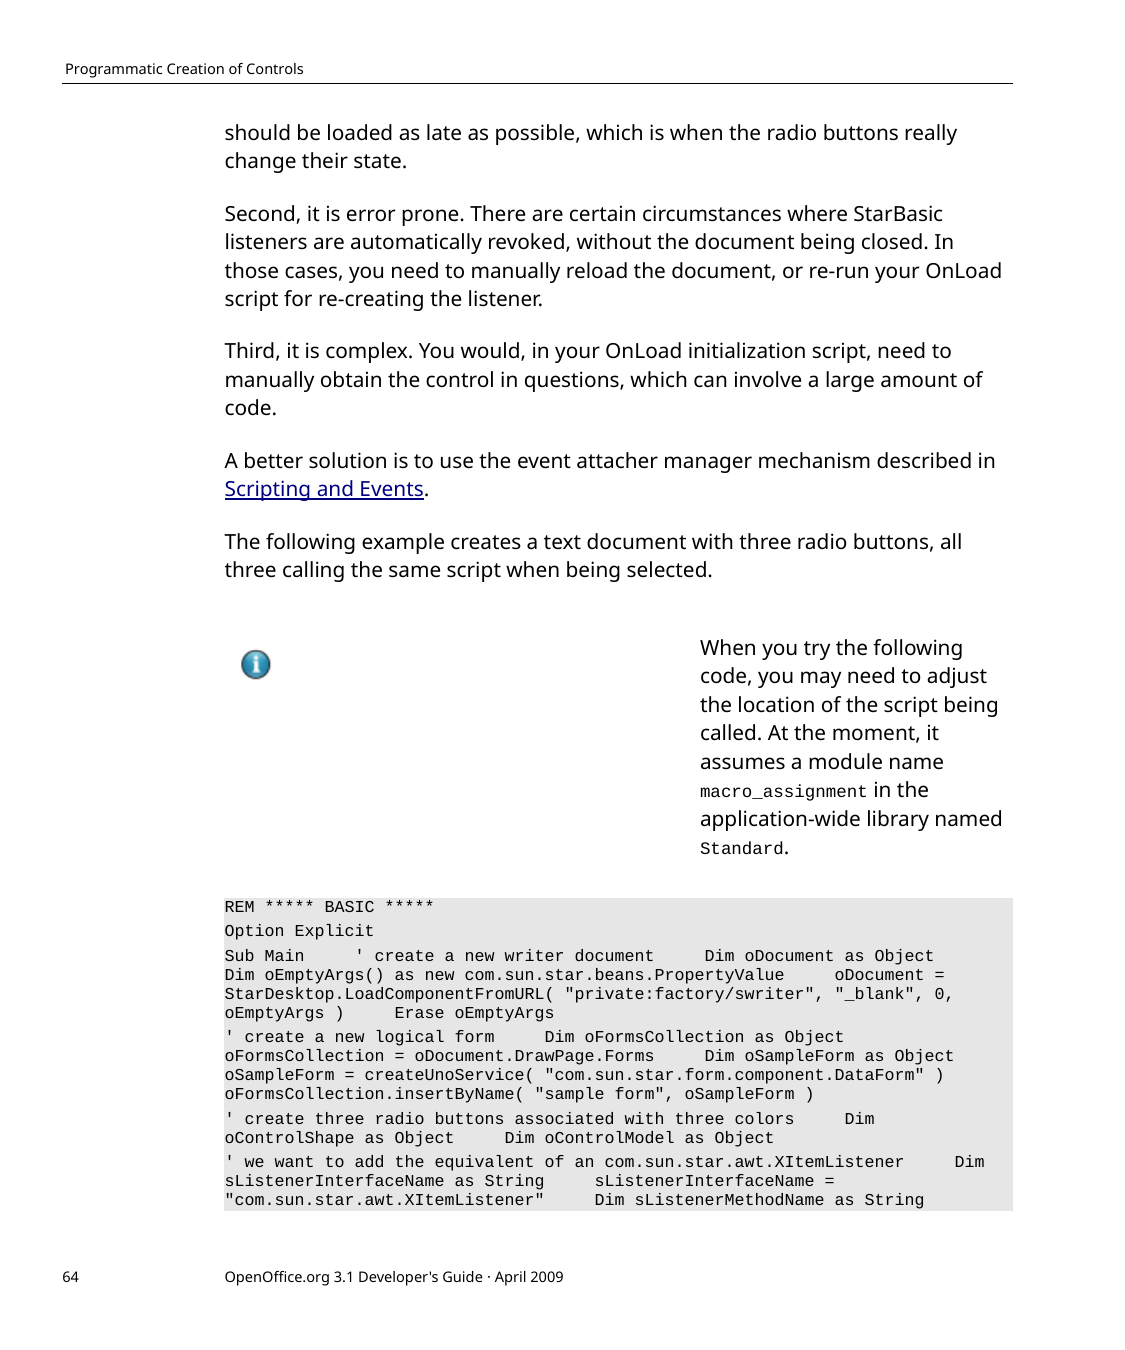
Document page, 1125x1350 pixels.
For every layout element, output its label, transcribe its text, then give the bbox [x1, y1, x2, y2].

text The following example creates a text document with three radio buttons, all three calling the same script when being selected. [224, 527, 1013, 584]
picture [224, 633, 288, 697]
table_header When you try the following code, you may need to adjust the location of the script being called. At the moment, it assumes a module name macro_assignment in the application-wide library named Standard. [537, 621, 1013, 873]
text A better solution is to use the event attacher manager mechanism described in Scripting and Events. [224, 446, 1013, 503]
text Sub Main ' create a new writer document Dim oDocument as Object Dim oEmptyArgs() as new com.sun.star.beans.PropertyValue oDocument = StarDesktop.LoadComponentFromURL( "private:factory/swriter", "_blank", 0, oEmptyArgs ) Erase oEmptyArgs [224, 948, 1013, 1023]
text REM ***** BASIC ***** [224, 898, 1013, 917]
text Third, it is complex. You would, in your OnLoad initialization script, need to manually obtain the control in questions, which can involve a large amount of code. [224, 337, 1013, 422]
text ' we want to add the equivalent of an com.sun.star.awt.XItemListener Dim sListenerInterfaceName as String sListenerInterfaceName = "com.sun.star.awt.XItemListener" Dim sListenerMethodName as String [224, 1154, 1013, 1211]
text Option Explicit [224, 923, 1013, 942]
table_header [62, 621, 537, 873]
text ' create a new logical form Dim oFormsCollection as Object oFormsCollection = oDocument.DrawPage.Forms Dim oSampleForm as Object oSampleForm = createUnoService( "com.sun.star.form.component.DataForm" ) oFormsCollection.insertByName( "sample form", oSampleForm ) [224, 1029, 1013, 1104]
text ' create three radio buttons associated with three colors Dim oControlShape as Object Dim oControlModel as Object [224, 1110, 1013, 1148]
text should be loaded as late as possible, which is when the radio buttons really change their state. [224, 118, 1013, 175]
text Second, it is error prone. There are certain circumstances where StarBasic listeners are automatically revoked, without the document being closed. In those cases, you need to manually reload the document, or re-run your OnLoad script for re-creating the listener. [224, 199, 1013, 313]
